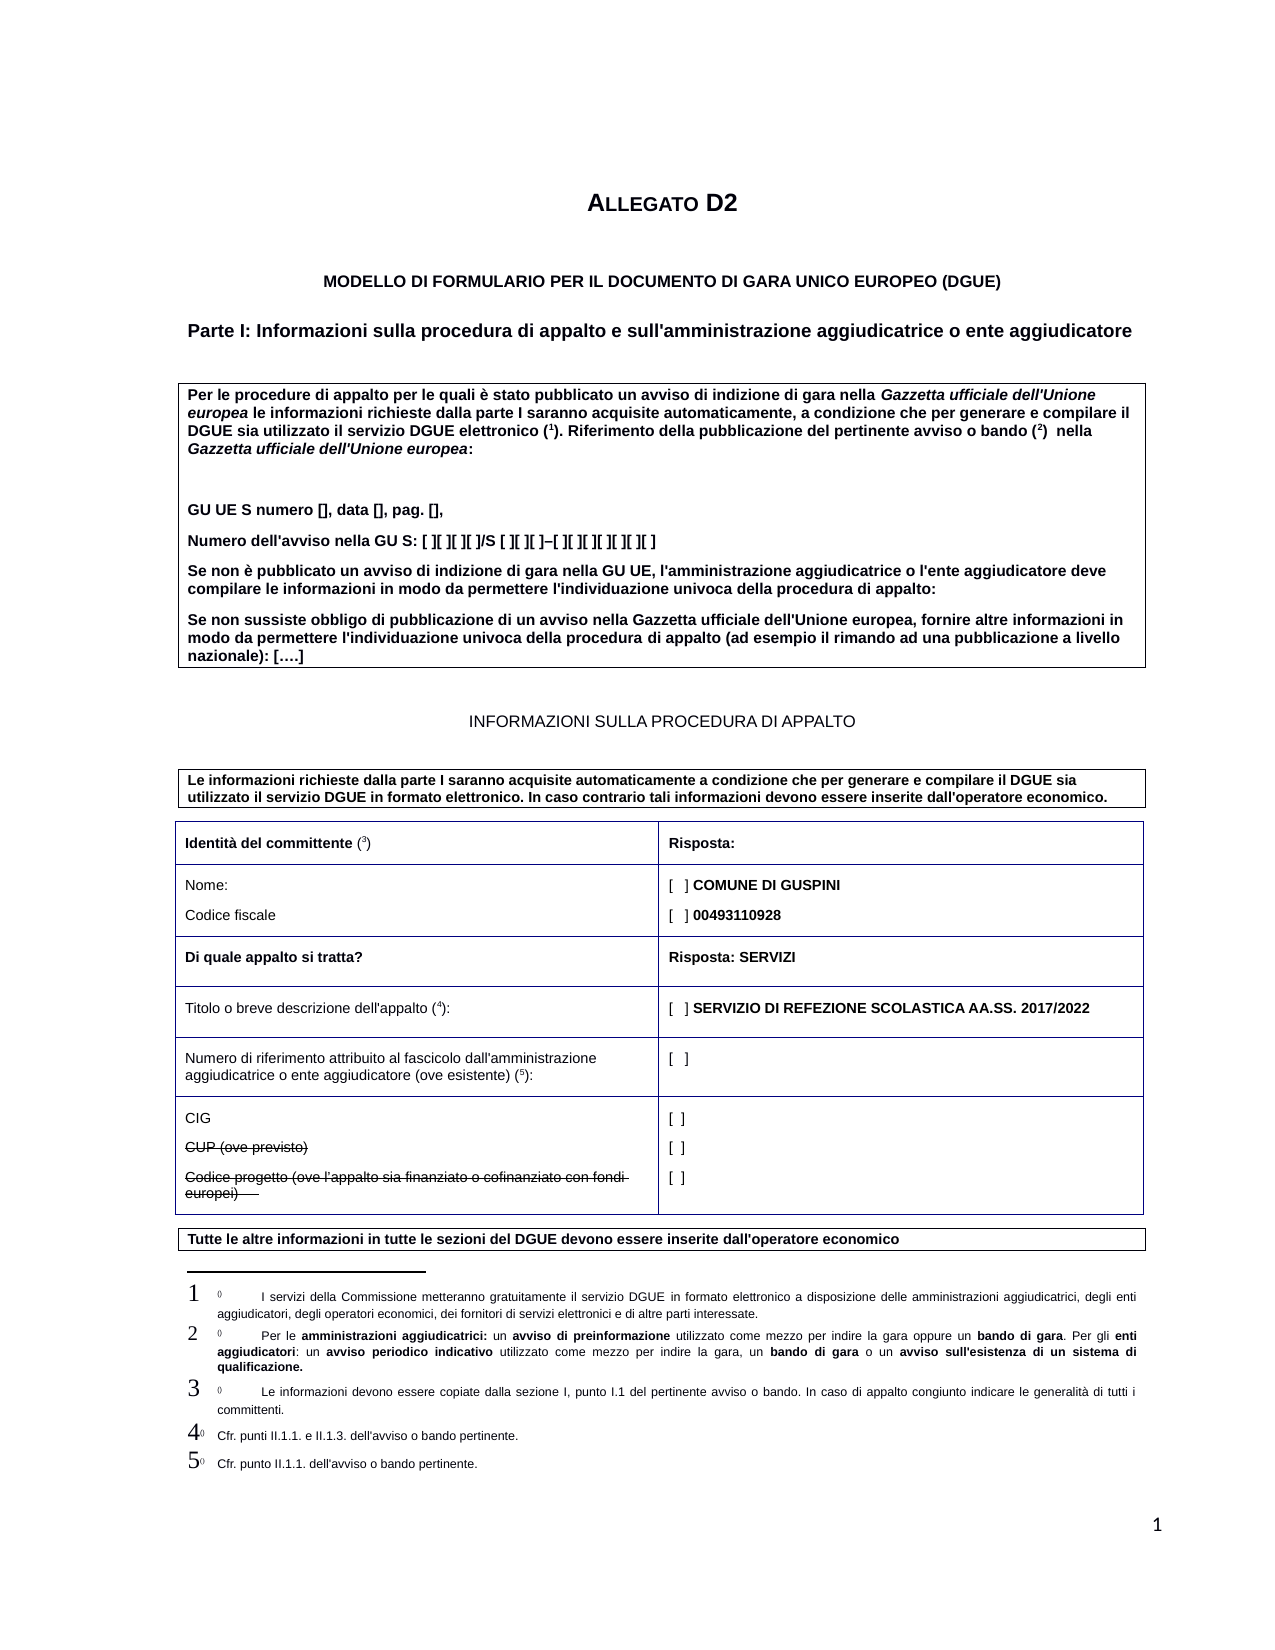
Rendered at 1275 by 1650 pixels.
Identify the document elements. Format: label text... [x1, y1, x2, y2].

text Numero dell'avviso nella GU S: [ ][ ][ ][ ]/S [ ][ ][ ]–[ ][ ][ ][ ][ ][ ][ ] [179, 528, 1145, 549]
text Le informazioni richieste dalla parte I saranno acquisite automaticamente a condizione che per generare e compilare il DGUE sia utilizzato il servizio DGUE in formato elettronico. In caso contrario tali informazioni devono essere inserite dall'operatore economico. [179, 770, 1145, 807]
text Tutte le altre informazioni in tutte le sezioni del DGUE devono essere inserite dall'operatore economico [179, 1229, 1145, 1250]
text () I servizi della Commissione metteranno gratuitamente il servizio DGUE in formato elettronico a disposizione delle amministrazioni aggiudicatrici, degli enti aggiudicatori, degli operatori economici, dei fornitori di servizi elettronici e di altre parti interessate. [187, 1278, 1137, 1321]
table_cell CIG CUP (ove previsto) Codice progetto (ove l’appalto sia finanziato o cofinanziato con fondi europei) [176, 1097, 658, 1214]
table_cell [ ] COMUNE DI GUSPINI [ ] 00493110928 [659, 865, 1143, 936]
table_cell [ ] SERVIZIO DI REFEZIONE SCOLASTICA AA.SS. 2017/2022 [659, 987, 1143, 1037]
table_cell Numero di riferimento attribuito al fascicolo dall'amministrazione aggiudicatrice o ente aggiudicatore (ove esistente) (): [176, 1038, 658, 1096]
title Parte I: Informazioni sulla procedura di appalto e sull'amministrazione aggiudicatrice o ente aggiudicatore [187, 320, 1137, 341]
table_cell Di quale appalto si tratta? [176, 937, 658, 986]
table_header Identità del committente () [176, 822, 658, 863]
text Per le procedure di appalto per le quali è stato pubblicato un avviso di indizione di gara nella Gazzetta ufficiale dell'Unione europea le informazioni richieste dalla parte I saranno acquisite automaticamente, a condizione che per generare e compilare il DGUE sia utilizzato il servizio DGUE elettronico (). Riferimento della pubblicazione del pertinente avviso o bando () nella Gazzetta ufficiale dell'Unione europea: [179, 384, 1145, 458]
table_header Risposta: [659, 822, 1143, 863]
text Se non sussiste obbligo di pubblicazione di un avviso nella Gazzetta ufficiale dell'Unione europea, fornire altre informazioni in modo da permettere l'individuazione univoca della procedura di appalto (ad esempio il rimando ad una pubblicazione a livello nazionale): [….] [179, 607, 1145, 667]
table_cell [ ] [659, 1038, 1143, 1096]
text Se non è pubblicato un avviso di indizione di gara nella GU UE, l'amministrazione aggiudicatrice o l'ente aggiudicatore deve compilare le informazioni in modo da permettere l'individuazione univoca della procedura di appalto: [179, 559, 1145, 598]
text Modello di formulario per il documento di gara unico europeo (DGUE) [187, 272, 1137, 291]
title Informazioni sulla procedura di appalto [187, 712, 1137, 731]
table_cell Risposta: SERVIZI [659, 937, 1143, 986]
text GU UE S numero [], data [], pag. [], [179, 498, 1145, 519]
table_cell Titolo o breve descrizione dell'appalto (): [176, 987, 658, 1037]
table_cell [ ] [ ] [ ] [659, 1097, 1143, 1214]
table_cell Nome: Codice fiscale [176, 865, 658, 936]
text () Per le amministrazioni aggiudicatrici: un avviso di preinformazione utilizzato come mezzo per indire la gara oppure un bando di gara. Per gli enti aggiudicatori: un avviso periodico indicativo utilizzato come mezzo per indire la gara, un bando di gara o un avviso sull'esistenza di un sistema di qualificazione. [187, 1321, 1137, 1373]
subtitle Allegato D2 [187, 187, 1137, 216]
